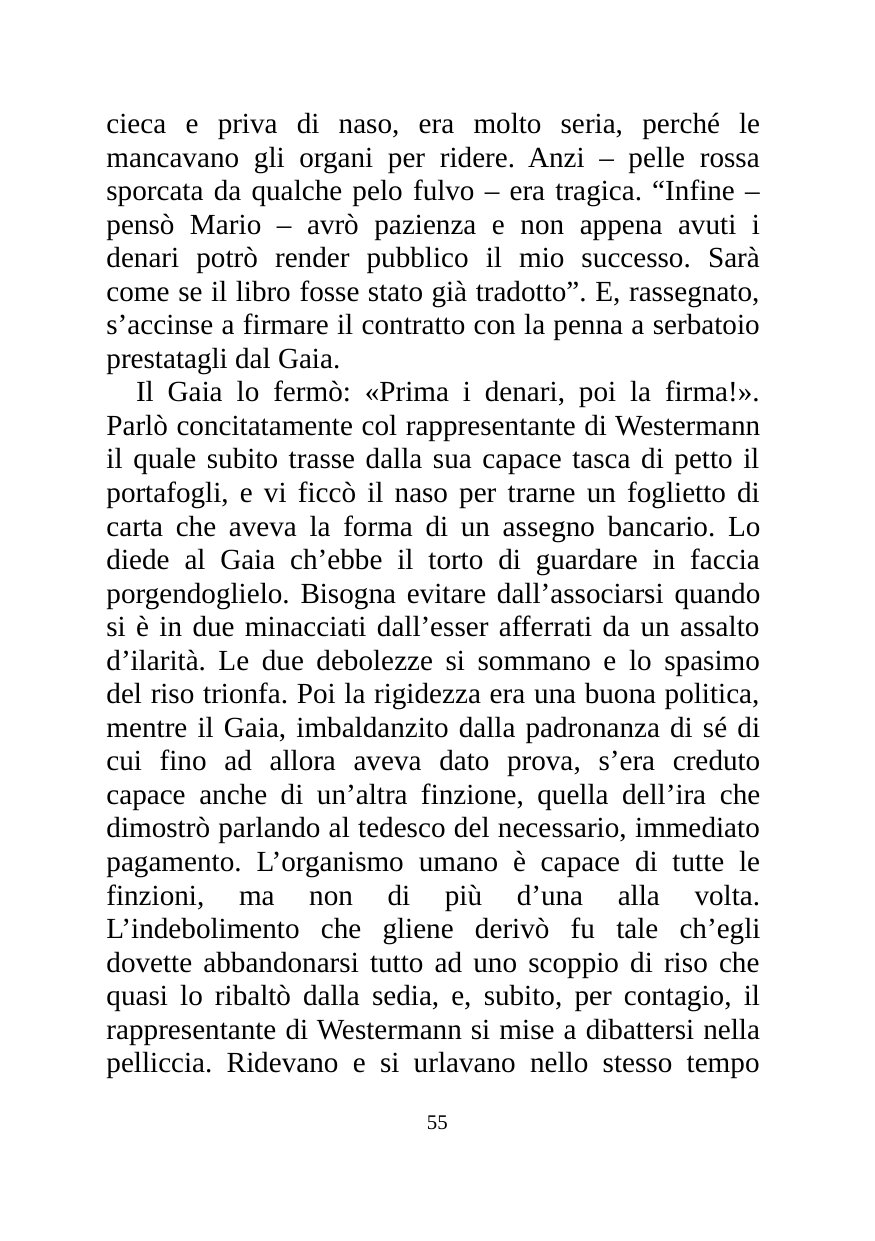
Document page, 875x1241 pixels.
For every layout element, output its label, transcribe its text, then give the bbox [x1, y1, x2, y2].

text cieca e priva di naso, era molto seria, perché le mancavano gli organi per ridere. Anzi – pelle rossa sporcata da qualche pelo fulvo – era tragica. “Infine – pensò Mario – avrò pazienza e non appena avuti i denari potrò render pubblico il mio successo. Sarà come se il libro fosse stato già tradotto”. E, rassegnato, s’accinse a firmare il contratto con la penna a serbatoio prestatagli dal Gaia. [106, 106, 761, 374]
text Il Gaia lo fermò: «Prima i denari, poi la firma!». Parlò concitatamente col rappresentante di Westermann il quale subito trasse dalla sua capace tasca di petto il portafogli, e vi ficcò il naso per trarne un foglietto di carta che aveva la forma di un assegno bancario. Lo diede al Gaia ch’ebbe il torto di guardare in faccia porgendoglielo. Bisogna evitare dall’associarsi quando si è in due minacciati dall’esser afferrati da un assalto d’ilarità. Le due debolezze si sommano e lo spasimo del riso trionfa. Poi la rigidezza era una buona politica, mentre il Gaia, imbaldanzito dalla padronanza di sé di cui fino ad allora aveva dato prova, s’era creduto capace anche di un’altra finzione, quella dell’ira che dimostrò parlando al tedesco del necessario, immediato pagamento. L’organismo umano è capace di tutte le finzioni, ma non di più d’una alla volta. L’indebolimento che gliene derivò fu tale ch’egli dovette abbandonarsi tutto ad uno scoppio di riso che quasi lo ribaltò dalla sedia, e, subito, per contagio, il rappresentante di Westermann si mise a dibattersi nella pelliccia. Ridevano e si urlavano nello stesso tempo [106, 374, 761, 1079]
